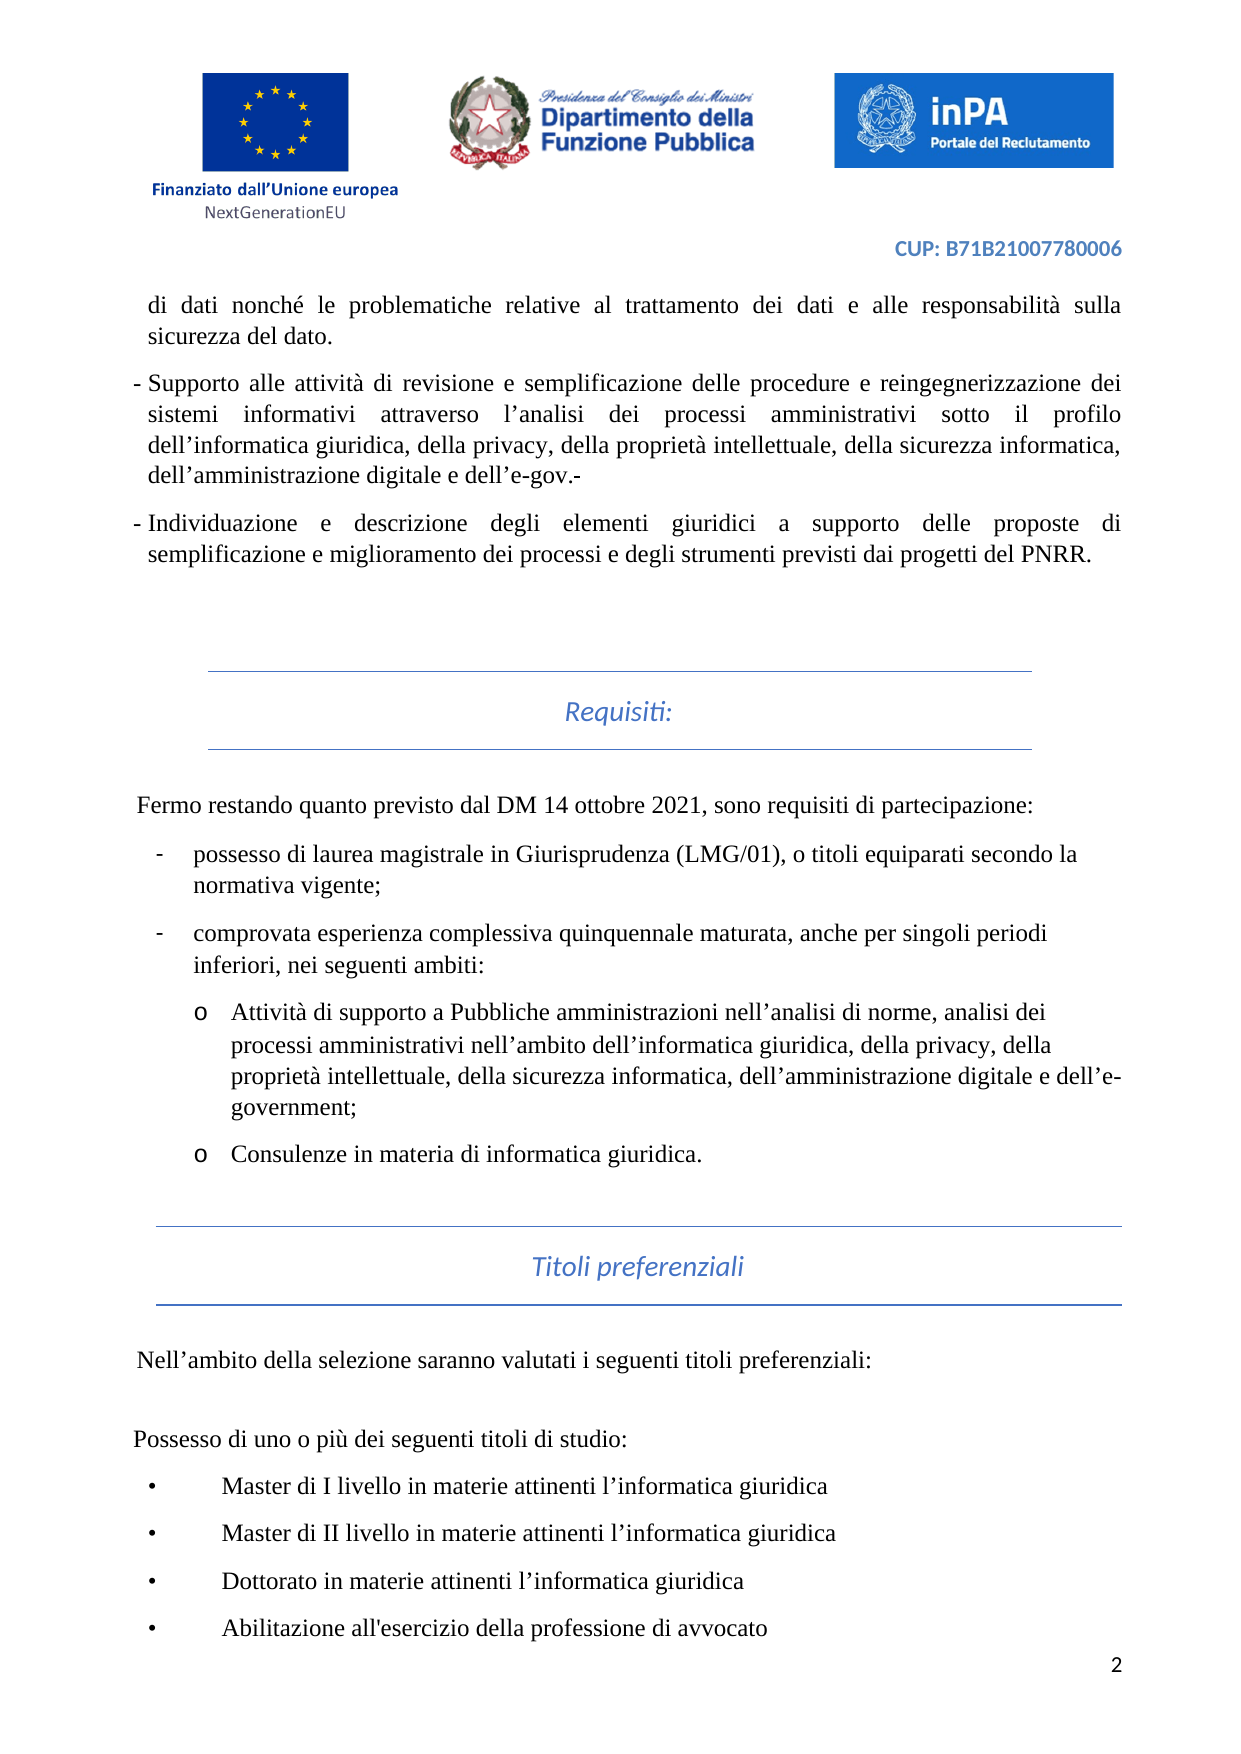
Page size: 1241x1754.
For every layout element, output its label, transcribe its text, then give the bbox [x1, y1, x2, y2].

list Attività di supporto a Pubbliche amministrazioni nell’analisi di norme, analisi dei processi amministrativi nell’ambito dell’informatica giuridica, della privacy, della proprietà intellettuale, della sicurezza informatica, dell’amministrazione digitale e dell’e-government; [193, 997, 1122, 1121]
text Fermo restando quanto previsto dal DM 14 ottobre 2021, sono requisiti di partecipazione: [136, 790, 1122, 819]
text • Master di II livello in materie attinenti l’informatica giuridica [148, 1518, 1122, 1547]
text • Abilitazione all'esercizio della professione di avvocato [148, 1613, 1122, 1642]
list comprovata esperienza complessiva quinquennale maturata, anche per singoli periodi inferiori, nei seguenti ambiti: [156, 918, 1122, 979]
text - Supporto alle attività di revisione e semplificazione delle procedure e reingegnerizzazione dei sistemi informativi attraverso l’analisi dei processi amministrativi sotto il profilo dell’informatica giuridica, della privacy, della proprietà intellettuale, della sicurezza informatica, dell’amministrazione digitale e dell’e-gov. [133, 368, 1122, 489]
text Possesso di uno o più dei seguenti titoli di studio: [133, 1424, 1122, 1452]
list Consulenze in materia di informatica giuridica. [193, 1139, 1122, 1170]
text Titoli preferenziali [156, 1227, 1122, 1304]
list possesso di laurea magistrale in Giurisprudenza (LMG/01), o titoli equiparati secondo la normativa vigente; [156, 838, 1122, 899]
text • Master di I livello in materie attinenti l’informatica giuridica [148, 1471, 1122, 1500]
text Requisiti: [208, 672, 1032, 749]
text Nell’ambito della selezione saranno valutati i seguenti titoli preferenziali: [136, 1346, 1122, 1374]
text di dati nonché le problematiche relative al trattamento dei dati e alle responsabilità sulla sicurezza del dato. [133, 290, 1122, 350]
text - Individuazione e descrizione degli elementi giuridici a supporto delle proposte di semplificazione e miglioramento dei processi e degli strumenti previsti dai progetti del PNRR. [133, 508, 1122, 567]
text • Dottorato in materie attinenti l’informatica giuridica [148, 1566, 1122, 1594]
